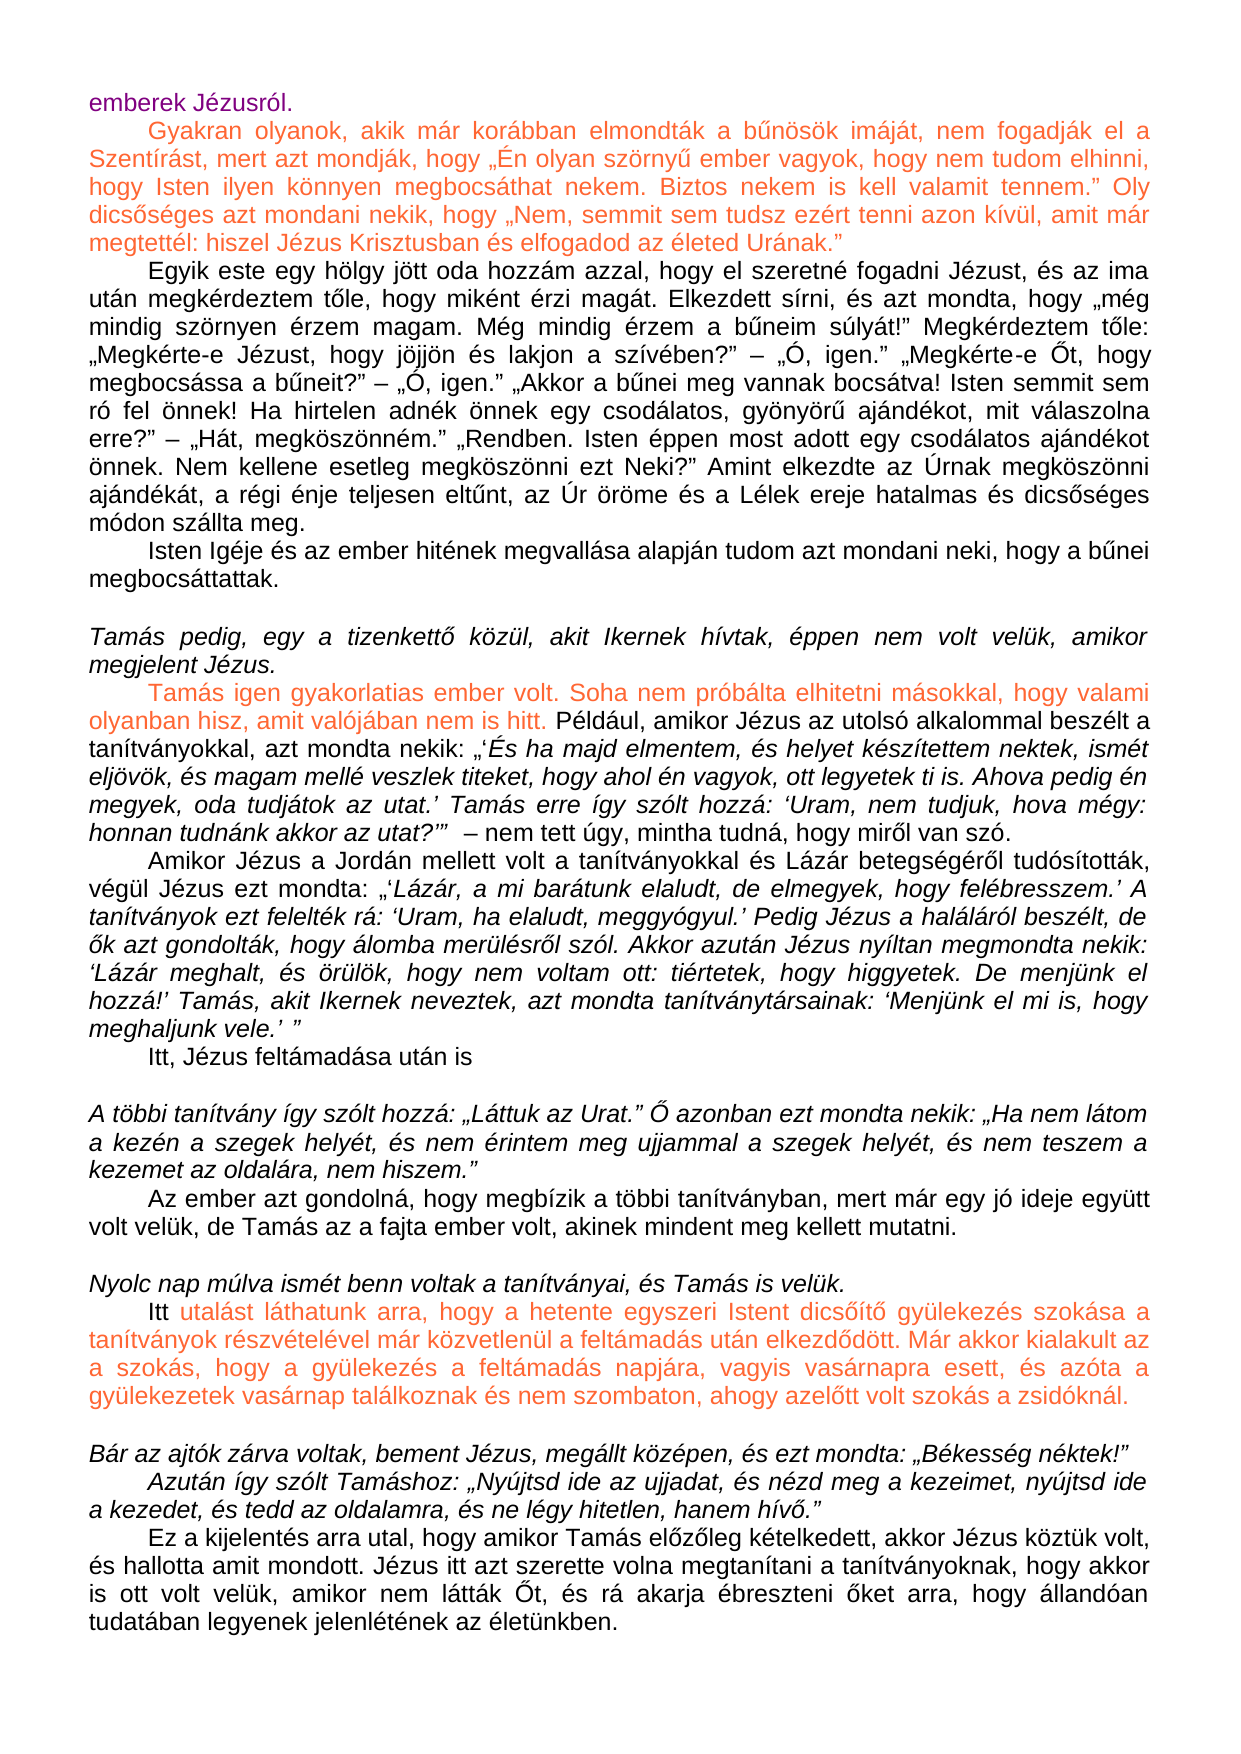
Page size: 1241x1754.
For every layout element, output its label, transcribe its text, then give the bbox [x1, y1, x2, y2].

text Tamás igen gyakorlatias ember volt. Soha nem próbálta elhitetni másokkal, hogy valami olyanban hisz, amit valójában nem is hitt. Például, amikor Jézus az utolsó alkalommal beszélt a tanítványokkal, azt mondta nekik: „‘És ha majd elmentem, és helyet készítettem nektek, ismét eljövök, és magam mellé veszlek titeket, hogy ahol én vagyok, ott legyetek ti is. Ahova pedig én megyek, oda tudjátok az utat.’ Tamás erre így szólt hozzá: ‘Uram, nem tudjuk, hova mégy: honnan tudnánk akkor az utat?’” – nem tett úgy, mintha tudná, hogy miről van szó. [88, 678, 1152, 847]
text Gyakran olyanok, akik már korábban elmondták a bűnösök imáját, nem fogadják el a Szentírást, mert azt mondják, hogy „Én olyan szörnyű ember vagyok, hogy nem tudom elhinni, hogy Isten ilyen könnyen megbocsáthat nekem. Biztos nekem is kell valamit tennem.” Oly dicsőséges azt mondani nekik, hogy „Nem, semmit sem tudsz ezért tenni azon kívül, amit már megtettél: hiszel Jézus Krisztusban és elfogadod az életed Urának.” [88, 117, 1152, 257]
text A többi tanítvány így szólt hozzá: „Láttuk az Urat.” Ő azonban ezt mondta nekik: „Ha nem látom a kezén a szegek helyét, és nem érintem meg ujjammal a szegek helyét, és nem teszem a kezemet az oldalára, nem hiszem.” [88, 1100, 1152, 1184]
text Amikor Jézus a Jordán mellett volt a tanítványokkal és Lázár betegségéről tudósították, végül Jézus ezt mondta: „‘Lázár, a mi barátunk elaludt, de elmegyek, hogy felébresszem.’ A tanítványok ezt felelték rá: ‘Uram, ha elaludt, meggyógyul.’ Pedig Jézus a haláláról beszélt, de ők azt gondolták, hogy álomba merülésről szól. Akkor azután Jézus nyíltan megmondta nekik: ‘Lázár meghalt, és örülök, hogy nem voltam ott: tiértetek, hogy higgyetek. De menjünk el hozzá!’ Tamás, akit Ikernek neveztek, azt mondta tanítványtársainak: ‘Menjünk el mi is, hogy meghaljunk vele.’ ” [88, 847, 1152, 1043]
text Azután így szólt Tamáshoz: „Nyújtsd ide az ujjadat, és nézd meg a kezeimet, nyújtsd ide a kezedet, és tedd az oldalamra, és ne légy hitetlen, hanem hívő.” [88, 1467, 1152, 1523]
text Bár az ajtók zárva voltak, bement Jézus, megállt középen, és ezt mondta: „Békesség néktek!” [88, 1439, 1152, 1467]
text Tamás pedig, egy a tizenkettő közül, akit Ikernek hívtak, éppen nem volt velük, amikor megjelent Jézus. [88, 622, 1152, 678]
text Nyolc nap múlva ismét benn voltak a tanítványai, és Tamás is velük. [88, 1270, 1152, 1298]
text Az ember azt gondolná, hogy megbízik a többi tanítványban, mert már egy jó ideje együtt volt velük, de Tamás az a fajta ember volt, akinek mindent meg kellett mutatni. [88, 1184, 1152, 1240]
text emberek Jézusról. [88, 88, 1152, 117]
text Itt utalást láthatunk arra, hogy a hetente egyszeri Istent dicsőítő gyülekezés szokása a tanítványok részvételével már közvetlenül a feltámadás után elkezdődött. Már akkor kialakult az a szokás, hogy a gyülekezés a feltámadás napjára, vagyis vasárnapra esett, és azóta a gyülekezetek vasárnap találkoznak és nem szombaton, ahogy azelőtt volt szokás a zsidóknál. [88, 1298, 1152, 1410]
text Isten Igéje és az ember hitének megvallása alapján tudom azt mondani neki, hogy a bűnei megbocsáttattak. [88, 537, 1152, 593]
text Itt, Jézus feltámadása után is [88, 1043, 1152, 1071]
text Egyik este egy hölgy jött oda hozzám azzal, hogy el szeretné fogadni Jézust, és az ima után megkérdeztem tőle, hogy miként érzi magát. Elkezdett sírni, és azt mondta, hogy „még mindig szörnyen érzem magam. Még mindig érzem a bűneim súlyát!” Megkérdeztem tőle: „Megkérte‑e Jézust, hogy jöjjön és lakjon a szívében?” – „Ó, igen.” „Megkérte‑e Őt, hogy megbocsássa a bűneit?” – „Ó, igen.” „Akkor a bűnei meg vannak bocsátva! Isten semmit sem ró fel önnek! Ha hirtelen adnék önnek egy csodálatos, gyönyörű ajándékot, mit válaszolna erre?” – „Hát, megköszönném.” „Rendben. Isten éppen most adott egy csodálatos ajándékot önnek. Nem kellene esetleg megköszönni ezt Neki?” Amint elkezdte az Úrnak megköszönni ajándékát, a régi énje teljesen eltűnt, az Úr öröme és a Lélek ereje hatalmas és dicsőséges módon szállta meg. [88, 257, 1152, 537]
text Ez a kijelentés arra utal, hogy amikor Tamás előzőleg kételkedett, akkor Jézus köztük volt, és hallotta amit mondott. Jézus itt azt szerette volna megtanítani a tanítványoknak, hogy akkor is ott volt velük, amikor nem látták Őt, és rá akarja ébreszteni őket arra, hogy állandóan tudatában legyenek jelenlétének az életünkben. [88, 1523, 1152, 1636]
